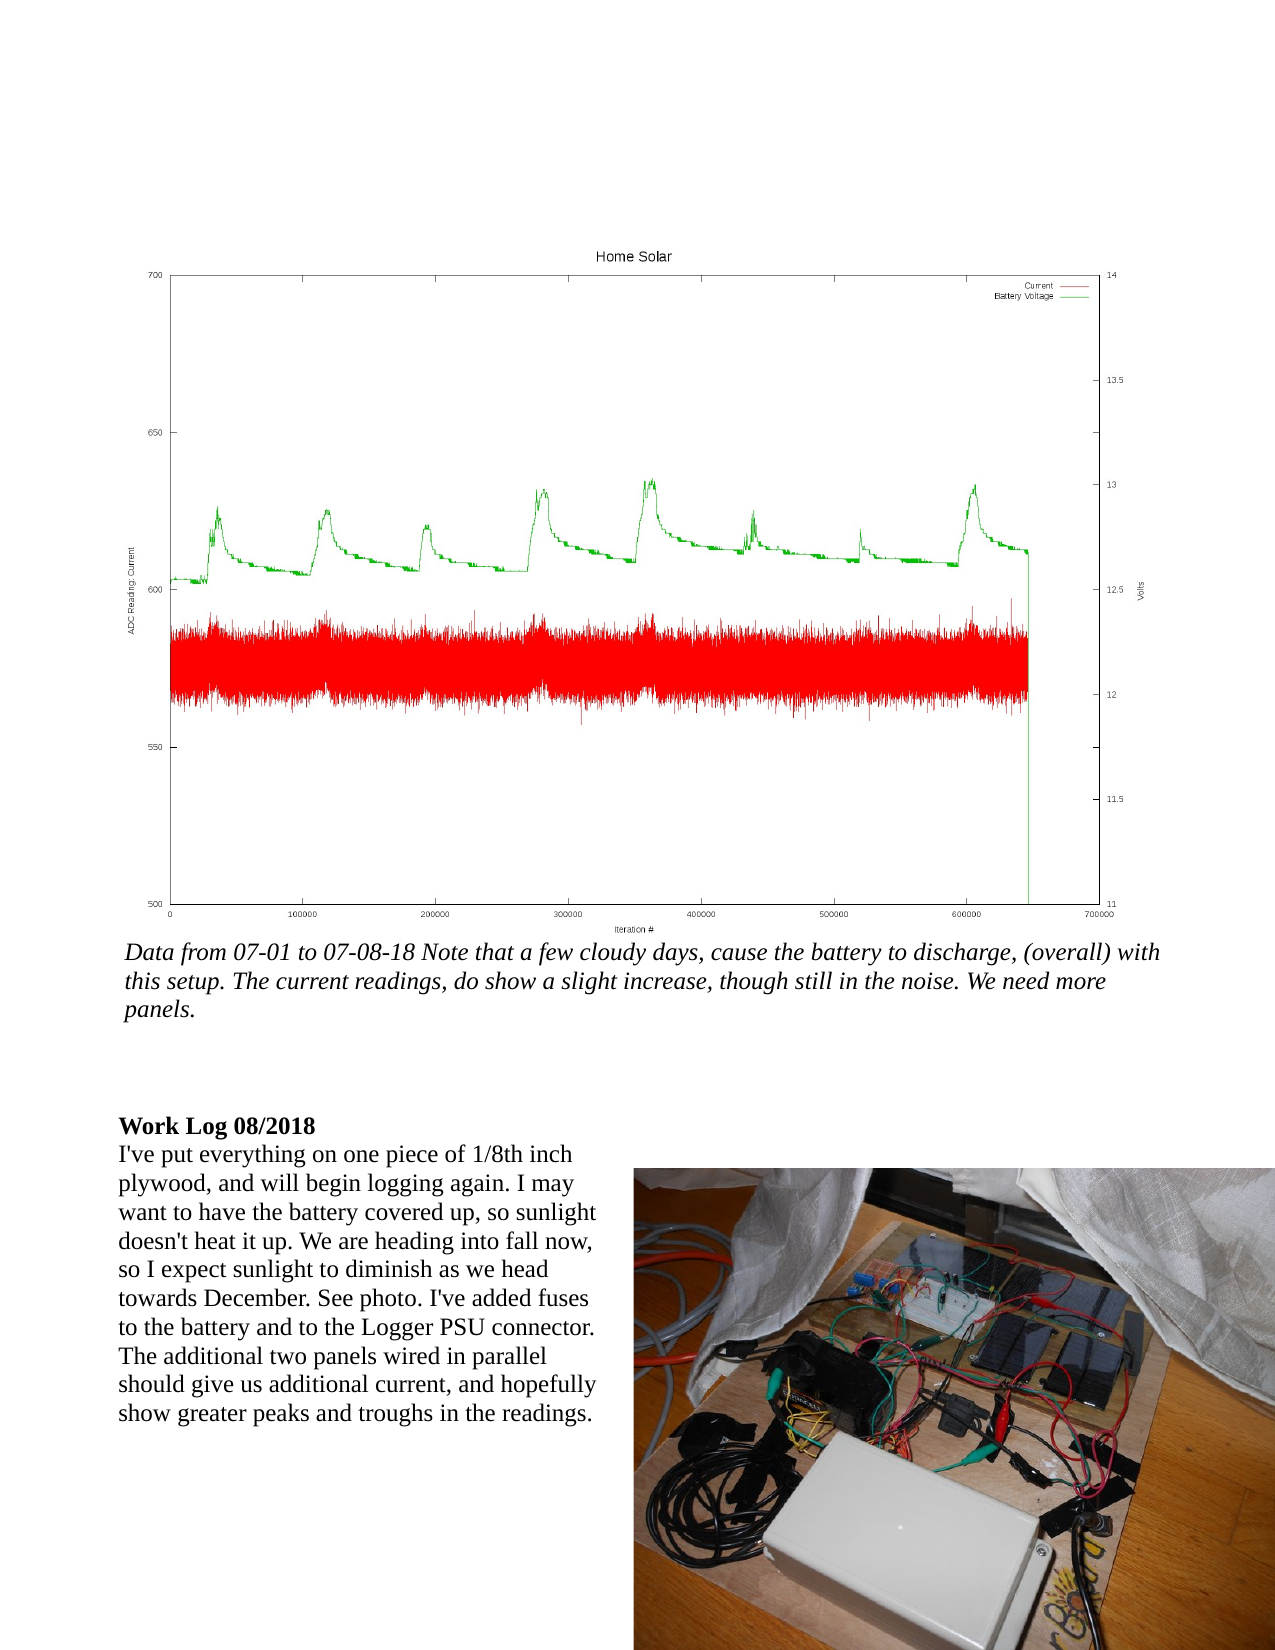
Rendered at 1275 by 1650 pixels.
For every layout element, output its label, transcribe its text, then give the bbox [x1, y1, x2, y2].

text I've put everything on one piece of 1/8th inch plywood, and will begin logging again. I may want to have the battery covered up, so sunlight doesn't heat it up. We are heading into fall now, so I expect sunlight to diminish as we head towards December. See photo. I've added fuses to the battery and to the Logger PSU connector. The additional two panels wired in parallel should give us additional current, and hopefully show greater peaks and troughs in the readings. [118, 1139, 1157, 1427]
picture [633, 1168, 1275, 1650]
text Work Log 08/2018 [118, 1111, 1157, 1139]
text Data from 07-01 to 07-08-18 Note that a few cloudy days, cause the battery to discharge, (overall) with this setup. The current readings, do show a slight increase, though still in the noise. We need more panels. [124, 937, 1163, 1023]
picture [124, 244, 1164, 937]
